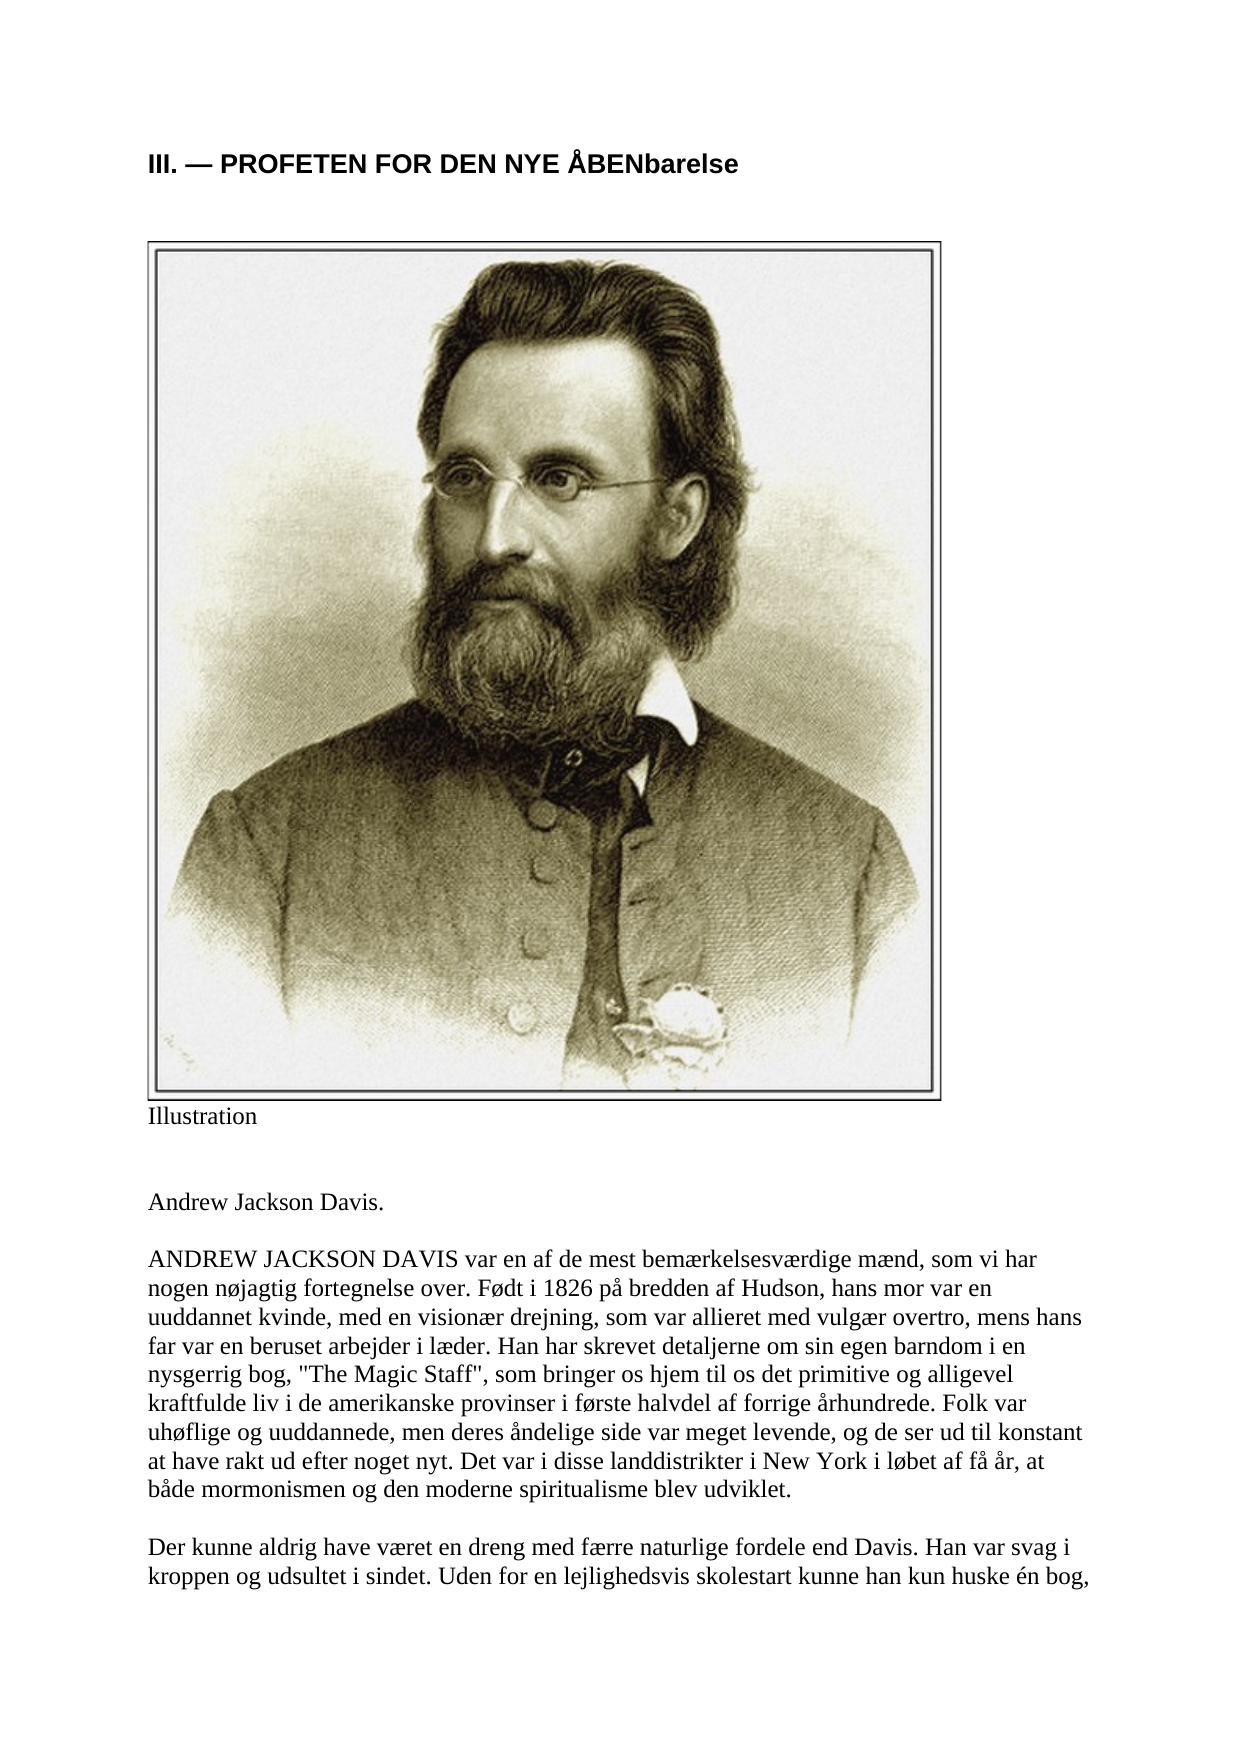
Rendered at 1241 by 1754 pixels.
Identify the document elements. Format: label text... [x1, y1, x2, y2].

text Illustration [148, 1101, 1093, 1129]
text Der kunne aldrig have været en dreng med færre naturlige fordele end Davis. Han var svag i kroppen og udsultet i sindet. Uden for en lejlighedsvis skolestart kunne han kun huske én bog, [148, 1532, 1093, 1589]
text Andrew Jackson Davis. [148, 1187, 1093, 1216]
text ANDREW JACKSON DAVIS var en af ​​de mest bemærkelsesværdige mænd, som vi har nogen nøjagtig fortegnelse over. Født i 1826 på bredden af ​​Hudson, hans mor var en uuddannet kvinde, med en visionær drejning, som var allieret med vulgær overtro, mens hans far var en beruset arbejder i læder. Han har skrevet detaljerne om sin egen barndom i en nysgerrig bog, "The Magic Staff", som bringer os hjem til os det primitive og alligevel kraftfulde liv i de amerikanske provinser i første halvdel af forrige århundrede. Folk var uhøflige og uuddannede, men deres åndelige side var meget levende, og de ser ud til konstant at have rakt ud efter noget nyt. Det var i disse landdistrikter i New York i løbet af få år, at både mormonismen og den moderne spiritualisme blev udviklet. [148, 1244, 1093, 1503]
subtitle III. — PROFETEN FOR DEN NYE ÅBENbarelse [148, 148, 1093, 179]
picture [147, 241, 942, 1101]
